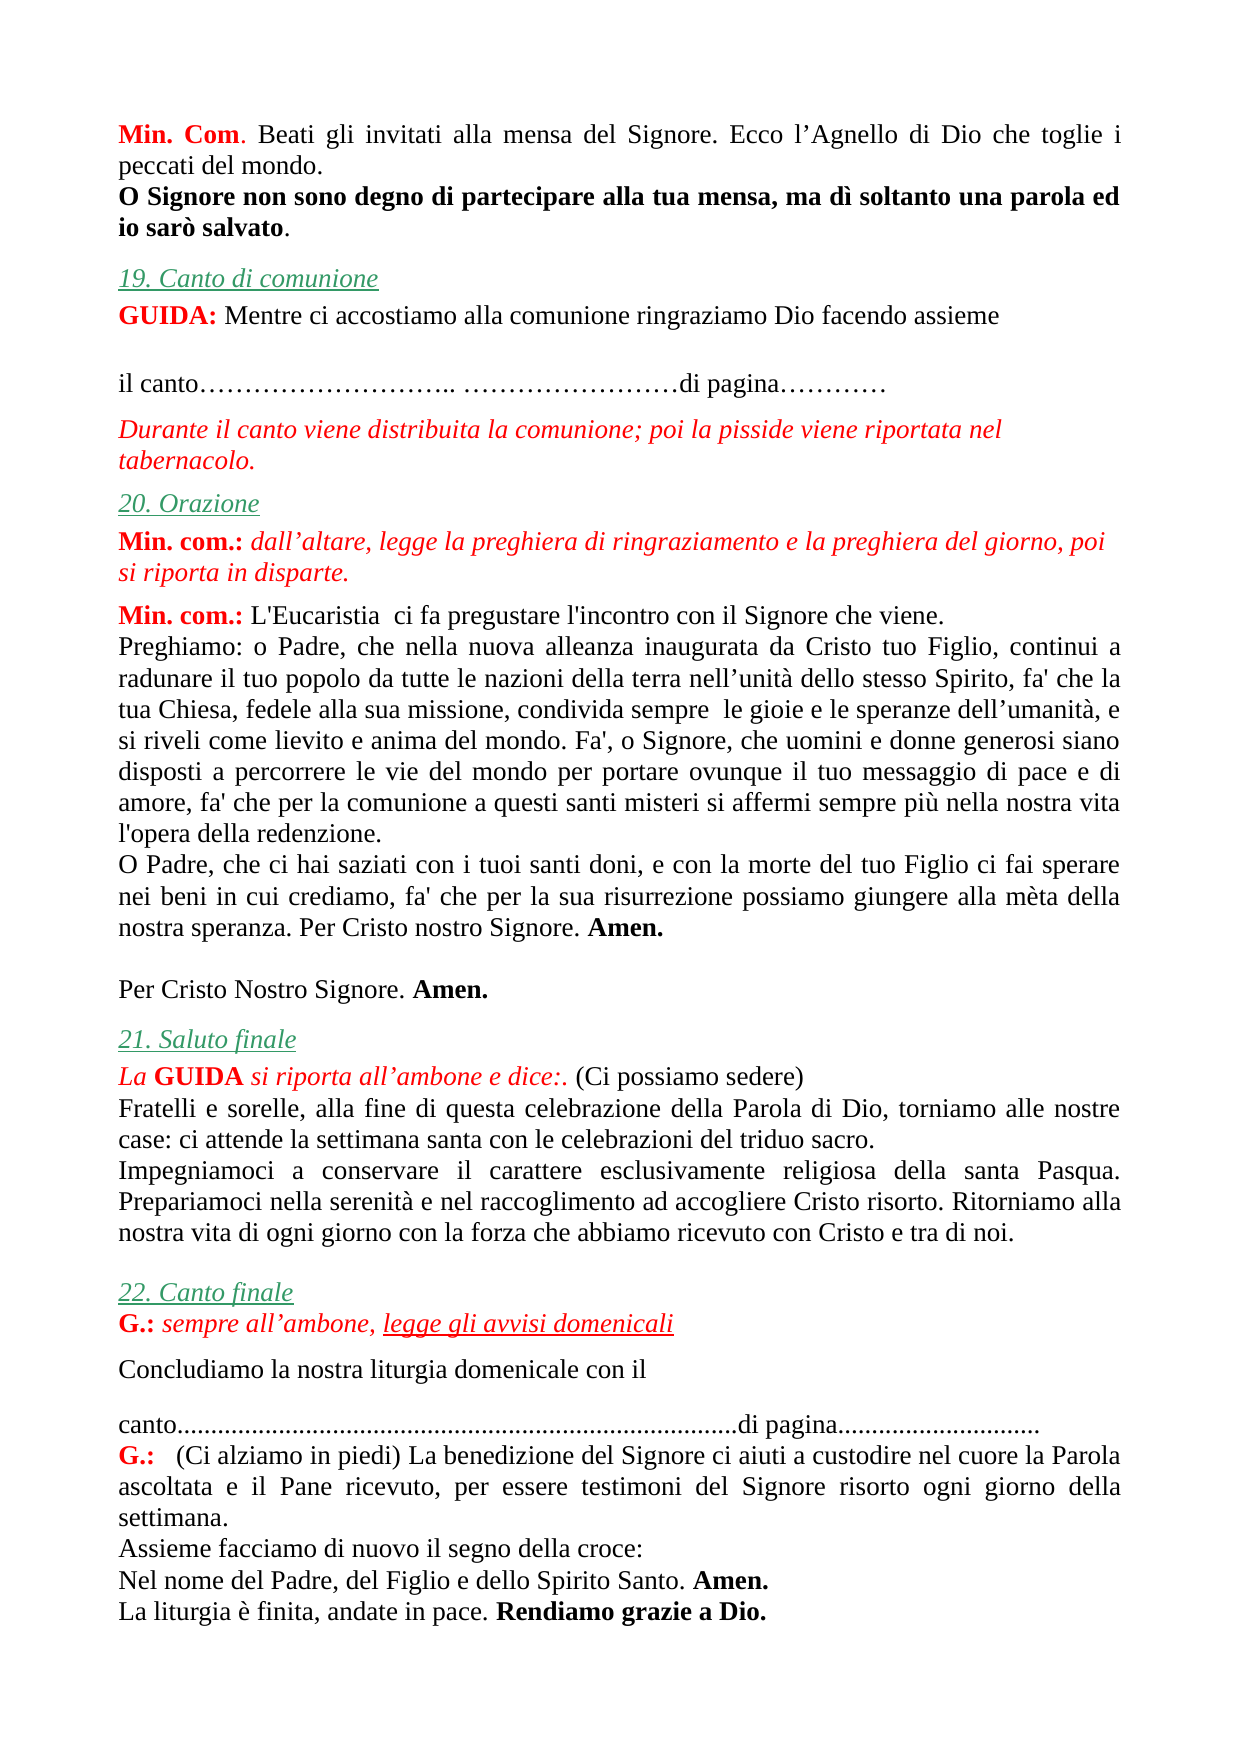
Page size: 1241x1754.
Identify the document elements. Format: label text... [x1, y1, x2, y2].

text Fratelli e sorelle, alla fine di questa celebrazione della Parola di Dio, torniamo alle nostre case: ci attende la settimana santa con le celebrazioni del triduo sacro. [118, 1092, 1122, 1154]
text 19. Canto di comunione [118, 262, 1122, 293]
text il canto……………………….. ……………………di pagina………… [118, 367, 1122, 398]
text canto...................................................................................di pagina.............................. [118, 1408, 1122, 1439]
text La GUIDA si riporta all’ambone e dice:. (Ci possiamo sedere) [118, 1061, 1122, 1092]
text Min. Com. Beati gli invitati alla mensa del Signore. Ecco l’Agnello di Dio che toglie i peccati del mondo. [118, 118, 1122, 180]
text La liturgia è finita, andate in pace. Rendiamo grazie a Dio. [118, 1595, 1122, 1626]
text 21. Saluto finale [118, 1023, 1122, 1054]
text Nel nome del Padre, del Figlio e dello Spirito Santo. Amen. [118, 1564, 1122, 1595]
text O Signore non sono degno di partecipare alla tua mensa, ma dì soltanto una parola ed io sarò salvato. [118, 180, 1122, 243]
text Durante il canto viene distribuita la comunione; poi la pisside viene riportata nel tabernacolo. [118, 413, 1122, 475]
text Impegniamoci a conservare il carattere esclusivamente religiosa della santa Pasqua. Prepariamoci nella serenità e nel raccoglimento ad accogliere Cristo risorto. Ritorniamo alla nostra vita di ogni giorno con la forza che abbiamo ricevuto con Cristo e tra di noi. [118, 1154, 1122, 1247]
text Preghiamo: o Padre, che nella nuova alleanza inaugurata da Cristo tuo Figlio, continui a radunare il tuo popolo da tutte le nazioni della terra nell’unità dello stesso Spirito, fa' che la tua Chiesa, fedele alla sua missione, condivida sempre le gioie e le speranze dell’umanità, e si riveli come lievito e anima del mondo. Fa', o Signore, che uomini e donne generosi siano disposti a percorrere le vie del mondo per portare ovunque il tuo messaggio di pace e di amore, fa' che per la comunione a questi santi misteri si affermi sempre più nella nostra vita l'opera della redenzione. [118, 631, 1122, 848]
text G.: (Ci alziamo in piedi) La benedizione del Signore ci aiuti a custodire nel cuore la Parola ascoltata e il Pane ricevuto, per essere testimoni del Signore risorto ogni giorno della settimana. [118, 1439, 1122, 1533]
text GUIDA: Mentre ci accostiamo alla comunione ringraziamo Dio facendo assieme [118, 299, 1122, 330]
text Concludiamo la nostra liturgia domenicale con il [118, 1353, 1122, 1384]
text Min. com.: L'Eucaristia ci fa pregustare l'incontro con il Signore che viene. [118, 599, 1122, 631]
text O Padre, che ci hai saziati con i tuoi santi doni, e con la morte del tuo Figlio ci fai sperare nei beni in cui crediamo, fa' che per la sua risurrezione possiamo giungere alla mèta della nostra speranza. Per Cristo nostro Signore. Amen. [118, 848, 1122, 942]
text Min. com.: dall’altare, legge la preghiera di ringraziamento e la preghiera del giorno, poi si riporta in disparte. [118, 524, 1122, 587]
text 20. Orazione [118, 487, 1122, 519]
text G.: sempre all’ambone, legge gli avvisi domenicali [118, 1307, 1122, 1338]
text Per Cristo Nostro Signore. Amen. [118, 973, 1122, 1004]
text 22. Canto finale [118, 1276, 1122, 1307]
text Assieme facciamo di nuovo il segno della croce: [118, 1533, 1122, 1564]
